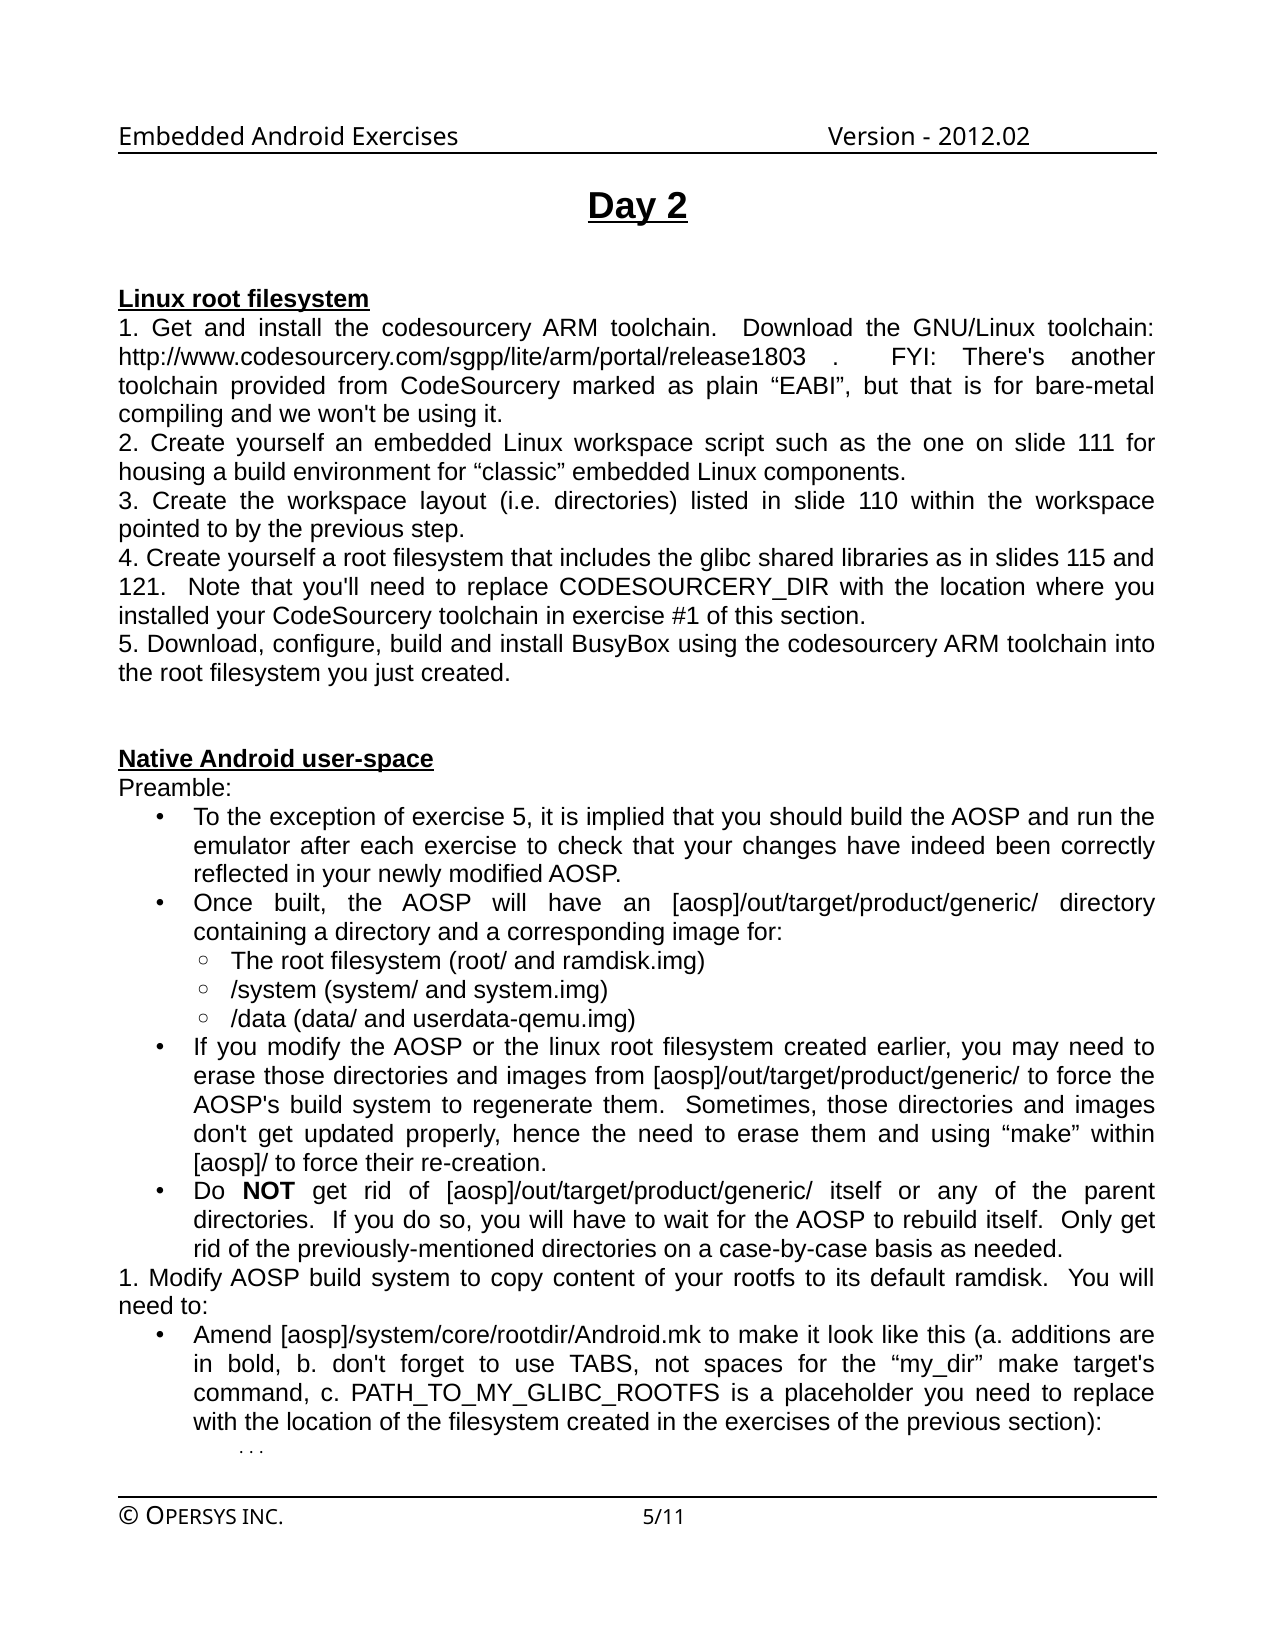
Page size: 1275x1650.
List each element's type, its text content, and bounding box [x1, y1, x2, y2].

list /system (system/ and system.img) [193, 975, 1157, 1003]
text 1. Get and install the codesourcery ARM toolchain. Download the GNU/Linux toolchain: http://www.codesourcery.com/sgpp/lite/arm/portal/release1803 . FYI: There's another toolchain provided from CodeSourcery marked as plain “EABI”, but that is for bare-metal compiling and we won't be using it. [118, 313, 1157, 428]
text 1. Modify AOSP build system to copy content of your rootfs to its default ramdisk. You will need to: [118, 1263, 1157, 1320]
list /data (data/ and userdata-qemu.img) [193, 1003, 1157, 1032]
list To the exception of exercise 5, it is implied that you should build the AOSP and run the emulator after each exercise to check that your changes have indeed been correctly reflected in your newly modified AOSP. [156, 802, 1157, 888]
text Day 2 [118, 184, 1157, 227]
list If you modify the AOSP or the linux root filesystem created earlier, you may need to erase those directories and images from [aosp]/out/target/product/generic/ to force the AOSP's build system to regenerate them. Sometimes, those directories and images don't get updated properly, hence the need to erase them and using “make” within [aosp]/ to force their re-creation. [156, 1032, 1157, 1176]
text 2. Create yourself an embedded Linux workspace script such as the one on slide 111 for housing a build environment for “classic” embedded Linux components. [118, 428, 1157, 486]
list Do NOT get rid of [aosp]/out/target/product/generic/ itself or any of the parent directories. If you do so, you will have to wait for the AOSP to rebuild itself. Only get rid of the previously-mentioned directories on a case-by-case basis as needed. [156, 1176, 1157, 1263]
text ... [236, 1435, 1157, 1458]
list The root filesystem (root/ and ramdisk.img) [193, 946, 1157, 975]
text 4. Create yourself a root filesystem that includes the glibc shared libraries as in slides 115 and 121. Note that you'll need to replace CODESOURCERY_DIR with the location where you installed your CodeSourcery toolchain in exercise #1 of this section. [118, 543, 1157, 629]
list Amend [aosp]/system/core/rootdir/Android.mk to make it look like this (a. additions are in bold, b. don't forget to use TABS, not spaces for the “my_dir” make target's command, c. PATH_TO_MY_GLIBC_ROOTFS is a placeholder you need to replace with the location of the filesystem created in the exercises of the previous section): [156, 1320, 1157, 1435]
text 5. Download, configure, build and install BusyBox using the codesourcery ARM toolchain into the root filesystem you just created. [118, 629, 1157, 687]
list Once built, the AOSP will have an [aosp]/out/target/product/generic/ directory containing a directory and a corresponding image for: [156, 888, 1157, 946]
text 3. Create the workspace layout (i.e. directories) listed in slide 110 within the workspace pointed to by the previous step. [118, 486, 1157, 543]
text Preamble: [118, 773, 1157, 802]
text Native Android user-space [118, 744, 1157, 773]
text Linux root filesystem [118, 284, 1157, 313]
